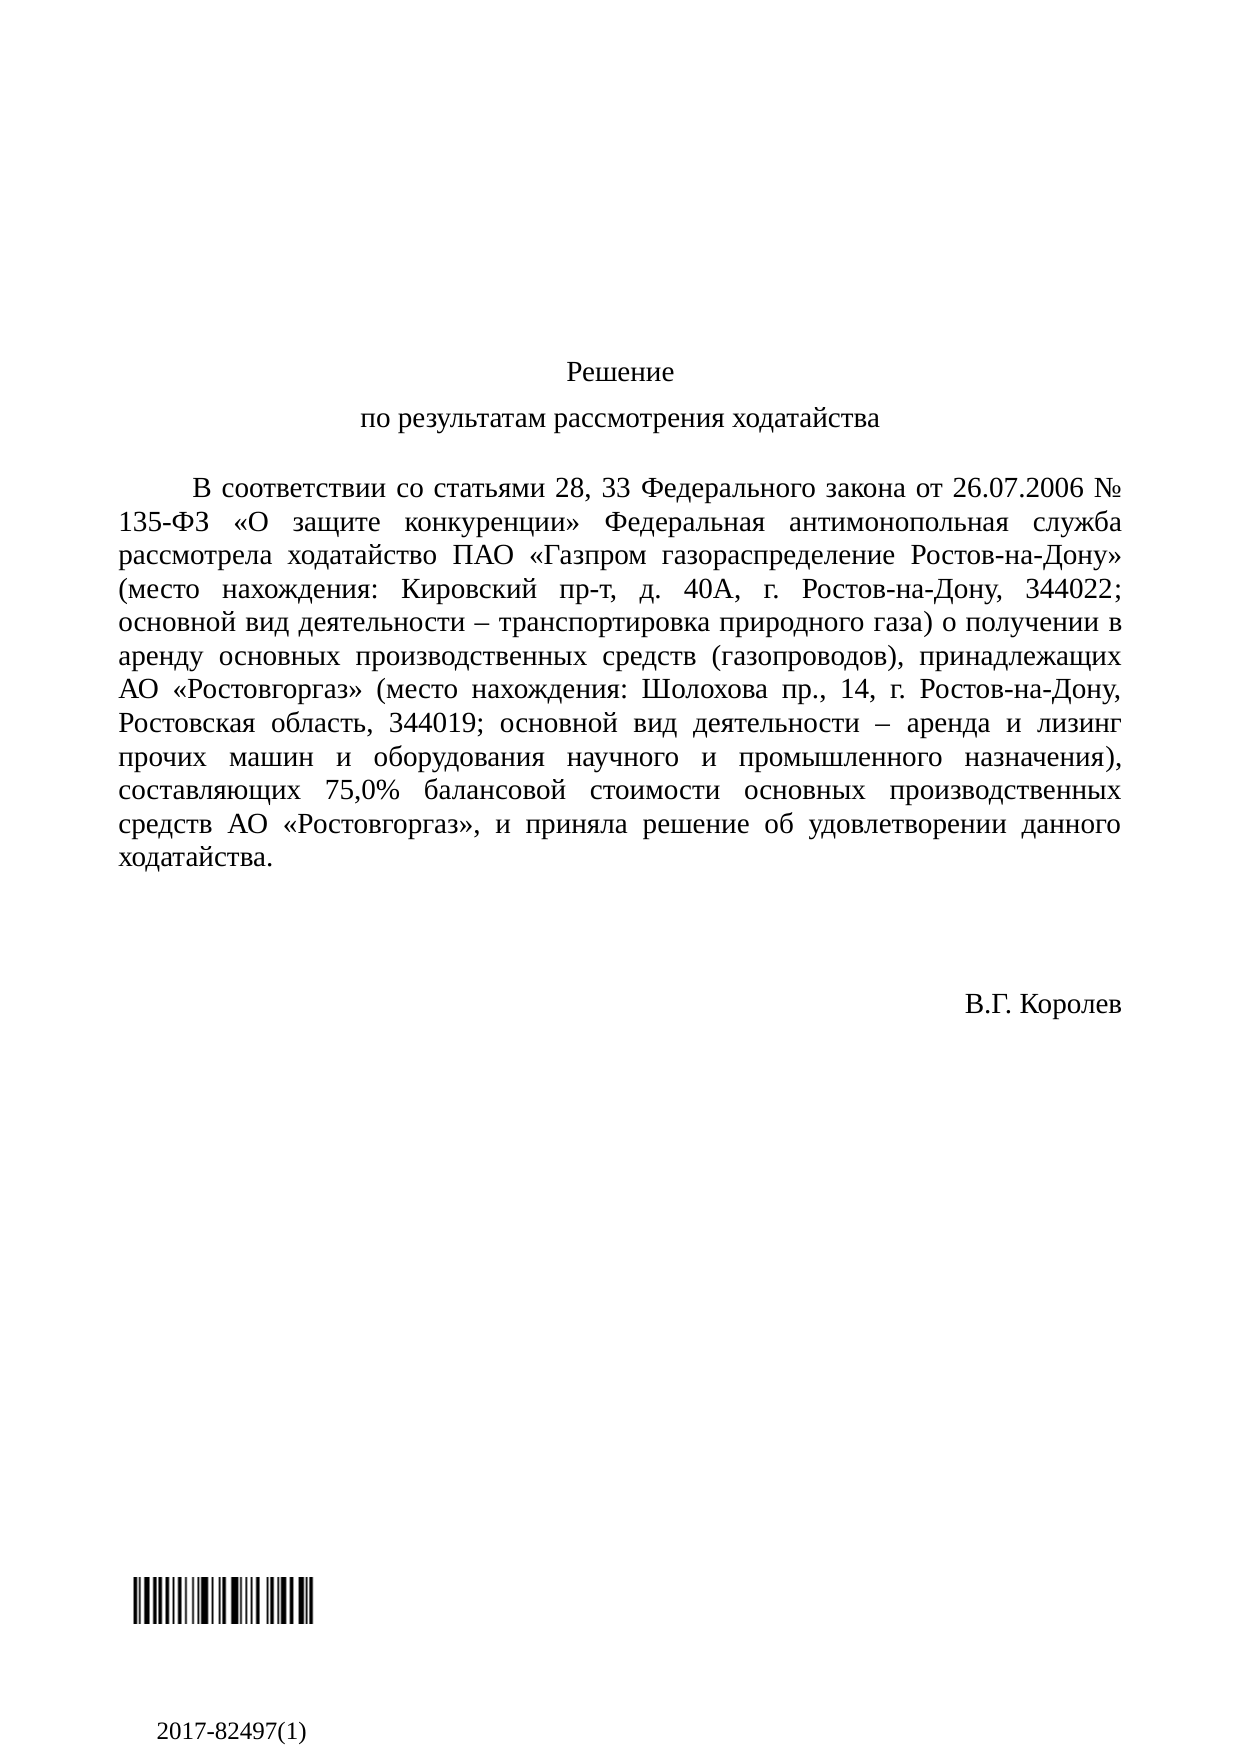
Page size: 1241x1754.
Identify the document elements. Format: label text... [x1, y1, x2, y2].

text В.Г. Королев [118, 986, 1122, 1019]
text В соответствии cо статьями 28, 33 Федерального закона от 26.07.2006 № 135-ФЗ «О защите конкуренции» Федеральная антимонопольная служба рассмотрела ходатайство ПАО «Газпром газораспределение Ростов-на-Дону» (место нахождения: Кировский пр-т, д. 40А, г. Ростов-на-Дону, 344022; основной вид деятельности – транспортировка природного газа) о получении в аренду основных производственных средств (газопроводов), принадлежащих АО «Ростовгоргаз» (место нахождения: Шолохова пр., 14, г. Ростов-на-Дону, Ростовская область, 344019; основной вид деятельности – аренда и лизинг прочих машин и оборудования научного и промышленного назначения), составляющих 75,0% балансовой стоимости основных производственных средств АО «Ростовгоргаз», и приняла решение об удовлетворении данного ходатайства. [118, 470, 1122, 873]
text Решение [118, 354, 1122, 388]
picture [118, 1577, 331, 1624]
text по результатам рассмотрения ходатайства [118, 400, 1122, 434]
